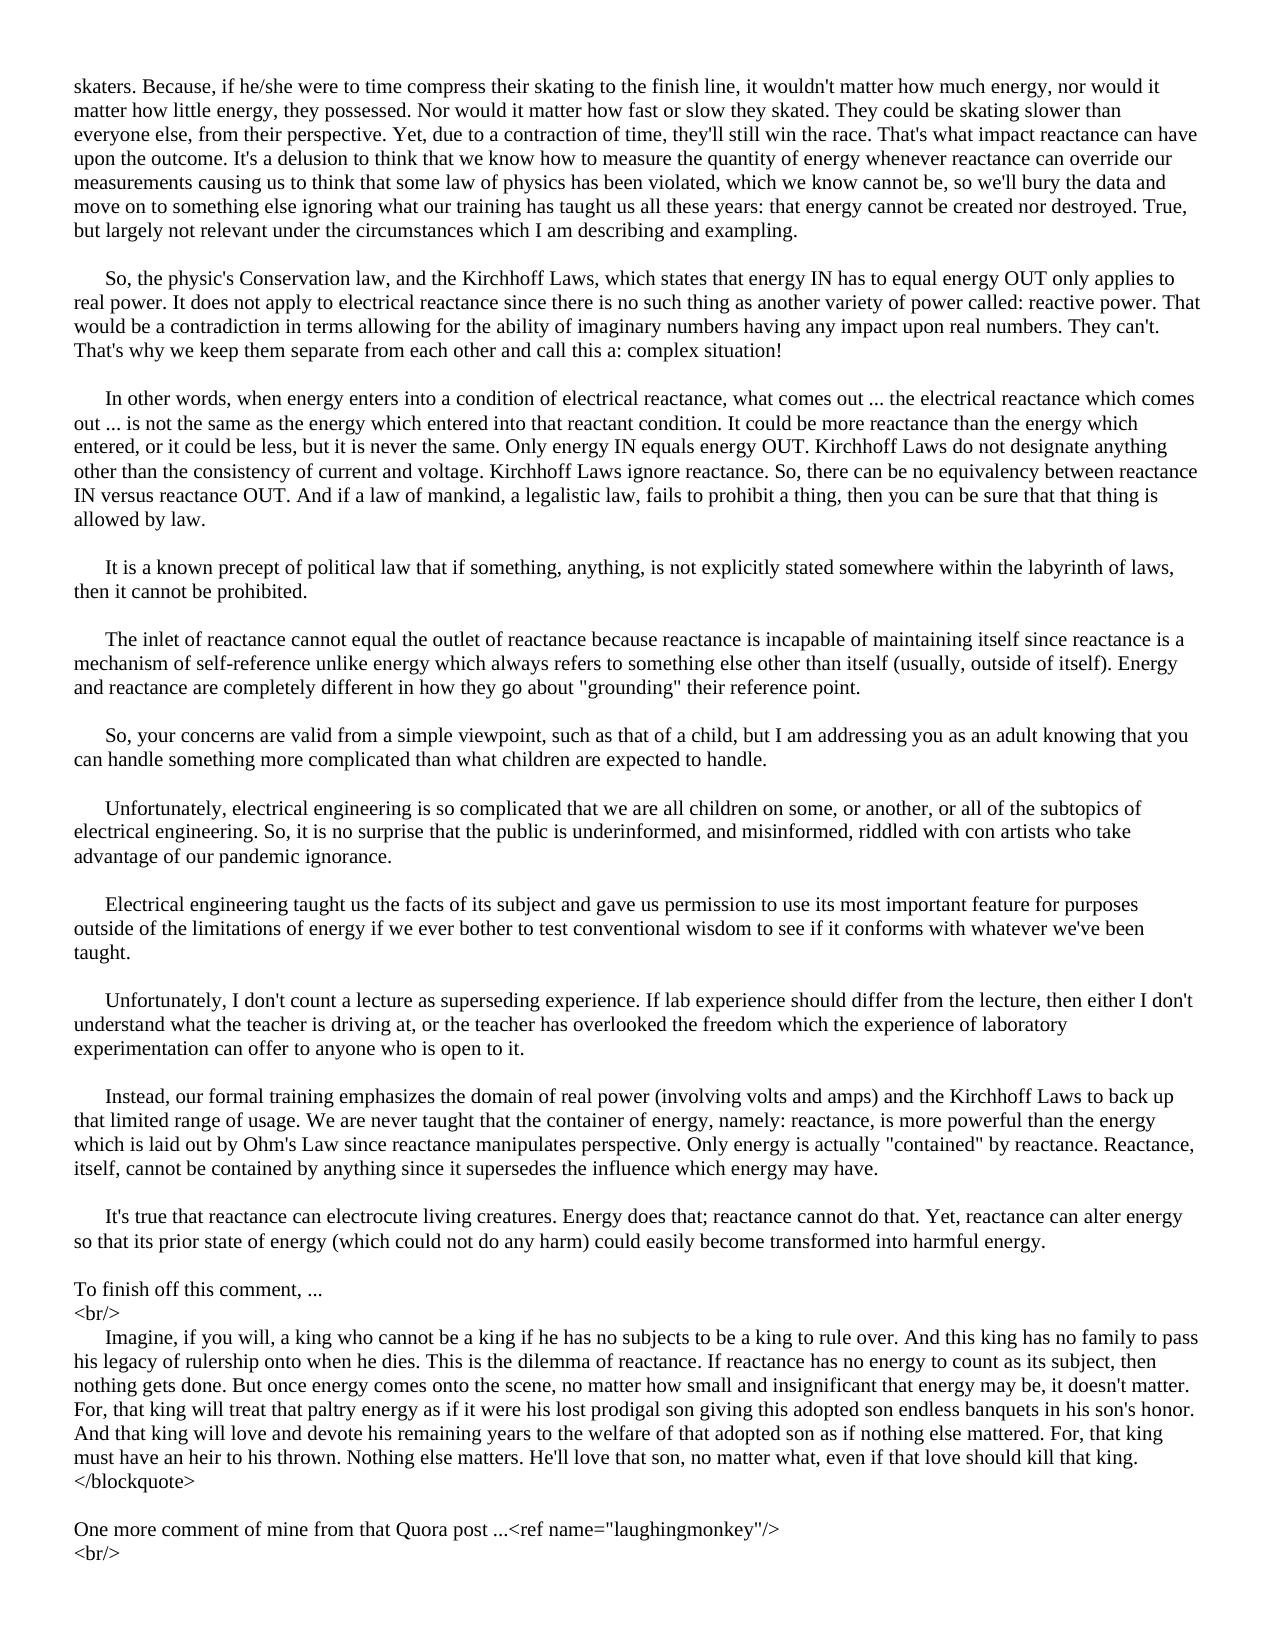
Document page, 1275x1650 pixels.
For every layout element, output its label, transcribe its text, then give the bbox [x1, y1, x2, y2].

text It's true that reactance can electrocute living creatures. Energy does that; reactance cannot do that. Yet, reactance can alter energy so that its prior state of energy (which could not do any harm) could easily become transformed into harmful energy. [73, 1204, 1201, 1253]
text Instead, our formal training emphasizes the domain of real power (involving volts and amps) and the Kirchhoff Laws to back up that limited range of usage. We are never taught that the container of energy, namely: reactance, is more powerful than the energy which is laid out by Ohm's Law since reactance manipulates perspective. Only energy is actually "contained" by reactance. Reactance, itself, cannot be contained by anything since it supersedes the influence which energy may have. [73, 1084, 1201, 1180]
text Unfortunately, I don't count a lecture as superseding experience. If lab experience should differ from the lecture, then either I don't understand what the teacher is driving at, or the teacher has overlooked the freedom which the experience of laboratory experimentation can offer to anyone who is open to it. [73, 988, 1201, 1060]
text <br/> [73, 1541, 1201, 1565]
text Electrical engineering taught us the facts of its subject and gave us permission to use its most important feature for purposes outside of the limitations of energy if we ever bother to test conventional wisdom to see if it conforms with whatever we've been taught. [73, 892, 1201, 964]
text Imagine, if you will, a king who cannot be a king if he has no subjects to be a king to rule over. And this king has no family to pass his legacy of rulership onto when he dies. This is the dilemma of reactance. If reactance has no energy to count as its subject, then nothing gets done. But once energy comes onto the scene, no matter how small and insignificant that energy may be, it doesn't matter. For, that king will treat that paltry energy as if it were his lost prodigal son giving this adopted son endless banquets in his son's honor. And that king will love and devote his remaining years to the welfare of that adopted son as if nothing else mattered. For, that king must have an heir to his thrown. Nothing else matters. He'll love that son, no matter what, even if that love should kill that king. [73, 1325, 1201, 1469]
text <br/> [73, 1301, 1201, 1325]
text The inlet of reactance cannot equal the outlet of reactance because reactance is incapable of maintaining itself since reactance is a mechanism of self-reference unlike energy which always refers to something else other than itself (usually, outside of itself). Energy and reactance are completely different in how they go about "grounding" their reference point. [73, 627, 1201, 699]
text To finish off this comment, ... [73, 1277, 1201, 1301]
text skaters. Because, if he/she were to time compress their skating to the finish line, it wouldn't matter how much energy, nor would it matter how little energy, they possessed. Nor would it matter how fast or slow they skated. They could be skating slower than everyone else, from their perspective. Yet, due to a contraction of time, they'll still win the race. That's what impact reactance can have upon the outcome. It's a delusion to think that we know how to measure the quantity of energy whenever reactance can override our measurements causing us to think that some law of physics has been violated, which we know cannot be, so we'll bury the data and move on to something else ignoring what our training has taught us all these years: that energy cannot be created nor destroyed. True, but largely not relevant under the circumstances which I am describing and exampling. [73, 73, 1201, 242]
text In other words, when energy enters into a condition of electrical reactance, what comes out ... the electrical reactance which comes out ... is not the same as the energy which entered into that reactant condition. It could be more reactance than the energy which entered, or it could be less, but it is never the same. Only energy IN equals energy OUT. Kirchhoff Laws do not designate anything other than the consistency of current and voltage. Kirchhoff Laws ignore reactance. So, there can be no equivalency between reactance IN versus reactance OUT. And if a law of mankind, a legalistic law, fails to prohibit a thing, then you can be sure that that thing is allowed by law. [73, 386, 1201, 531]
text </blockquote> [73, 1469, 1201, 1493]
text So, the physic's Conservation law, and the Kirchhoff Laws, which states that energy IN has to equal energy OUT only applies to real power. It does not apply to electrical reactance since there is no such thing as another variety of power called: reactive power. That would be a contradiction in terms allowing for the ability of imaginary numbers having any impact upon real numbers. They can't. That's why we keep them separate from each other and call this a: complex situation! [73, 266, 1201, 362]
text One more comment of mine from that Quora post ...<ref name="laughingmonkey"/> [73, 1517, 1201, 1541]
text Unfortunately, electrical engineering is so complicated that we are all children on some, or another, or all of the subtopics of electrical engineering. So, it is no surprise that the public is underinformed, and misinformed, riddled with con artists who take advantage of our pandemic ignorance. [73, 795, 1201, 868]
text So, your concerns are valid from a simple viewpoint, such as that of a child, but I am addressing you as an adult knowing that you can handle something more complicated than what children are expected to handle. [73, 723, 1201, 771]
text It is a known precept of political law that if something, anything, is not explicitly stated somewhere within the labyrinth of laws, then it cannot be prohibited. [73, 555, 1201, 603]
